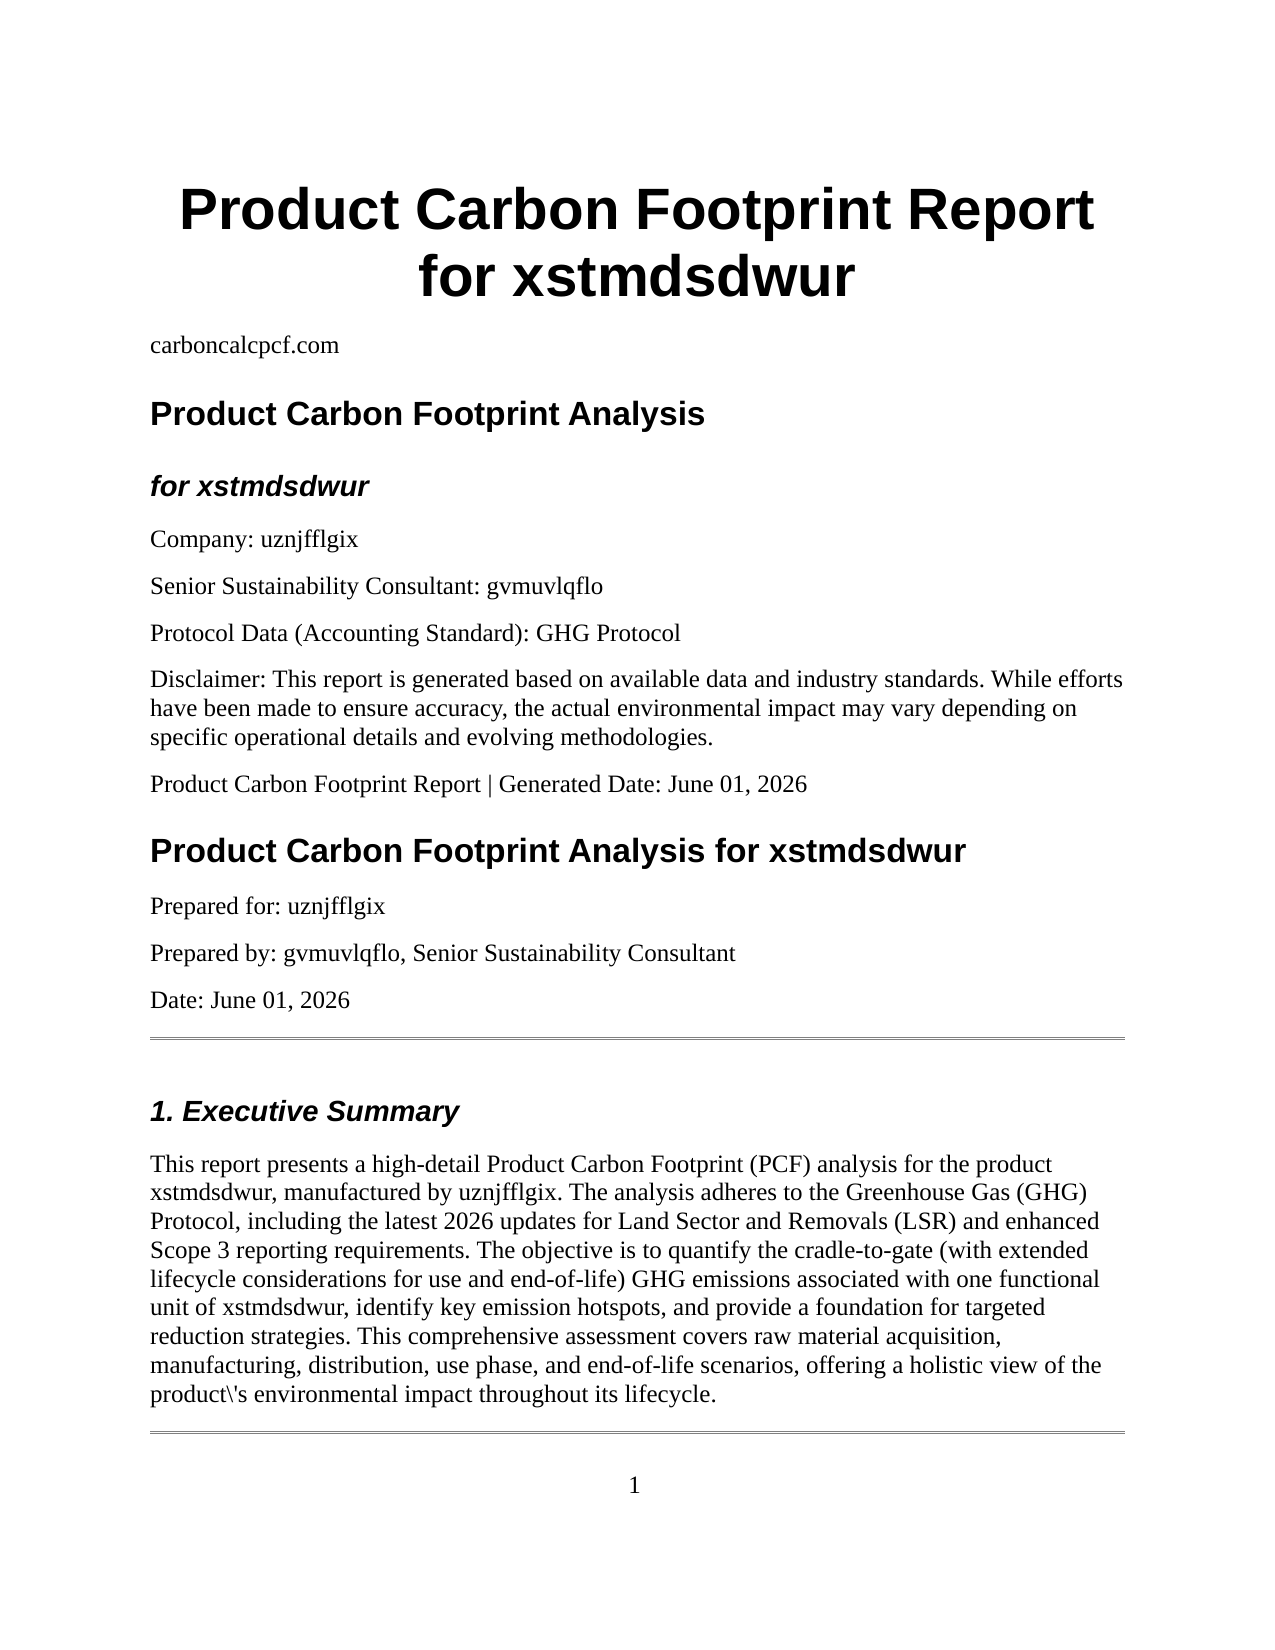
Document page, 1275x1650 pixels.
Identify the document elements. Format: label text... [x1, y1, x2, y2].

text Protocol Data (Accounting Standard): GHG Protocol [150, 618, 1125, 647]
text Company: uznjfflgix [150, 524, 1125, 553]
text Product Carbon Footprint Report | Generated Date: June 01, 2026 [150, 769, 1125, 797]
subtitle Product Carbon Footprint Analysis for xstmdsdwur [150, 831, 1125, 870]
text Date: June 01, 2026 [150, 985, 1125, 1013]
text Prepared for: uznjfflgix [150, 891, 1125, 920]
subtitle 1. Executive Summary [150, 1094, 1125, 1127]
subtitle for xstmdsdwur [150, 469, 1125, 503]
text This report presents a high-detail Product Carbon Footprint (PCF) analysis for the product xstmdsdwur, manufactured by uznjfflgix. The analysis adheres to the Greenhouse Gas (GHG) Protocol, including the latest 2026 updates for Land Sector and Removals (LSR) and enhanced Scope 3 reporting requirements. The objective is to quantify the cradle-to-gate (with extended lifecycle considerations for use and end-of-life) GHG emissions associated with one functional unit of xstmdsdwur, identify key emission hotspots, and provide a foundation for targeted reduction strategies. This comprehensive assessment covers raw material acquisition, manufacturing, distribution, use phase, and end-of-life scenarios, offering a holistic view of the product\'s environmental impact throughout its lifecycle. [150, 1149, 1125, 1407]
text Prepared by: gvmuvlqflo, Senior Sustainability Consultant [150, 938, 1125, 967]
text carboncalcpcf.com [150, 331, 1125, 359]
text Disclaimer: This report is generated based on available data and industry standards. While efforts have been made to ensure accuracy, the actual environmental impact may vary depending on specific operational details and evolving methodologies. [150, 664, 1125, 751]
subtitle Product Carbon Footprint Analysis [150, 393, 1125, 432]
title Product Carbon Footprint Report for xstmdsdwur [150, 175, 1125, 309]
text Senior Sustainability Consultant: gvmuvlqflo [150, 571, 1125, 600]
